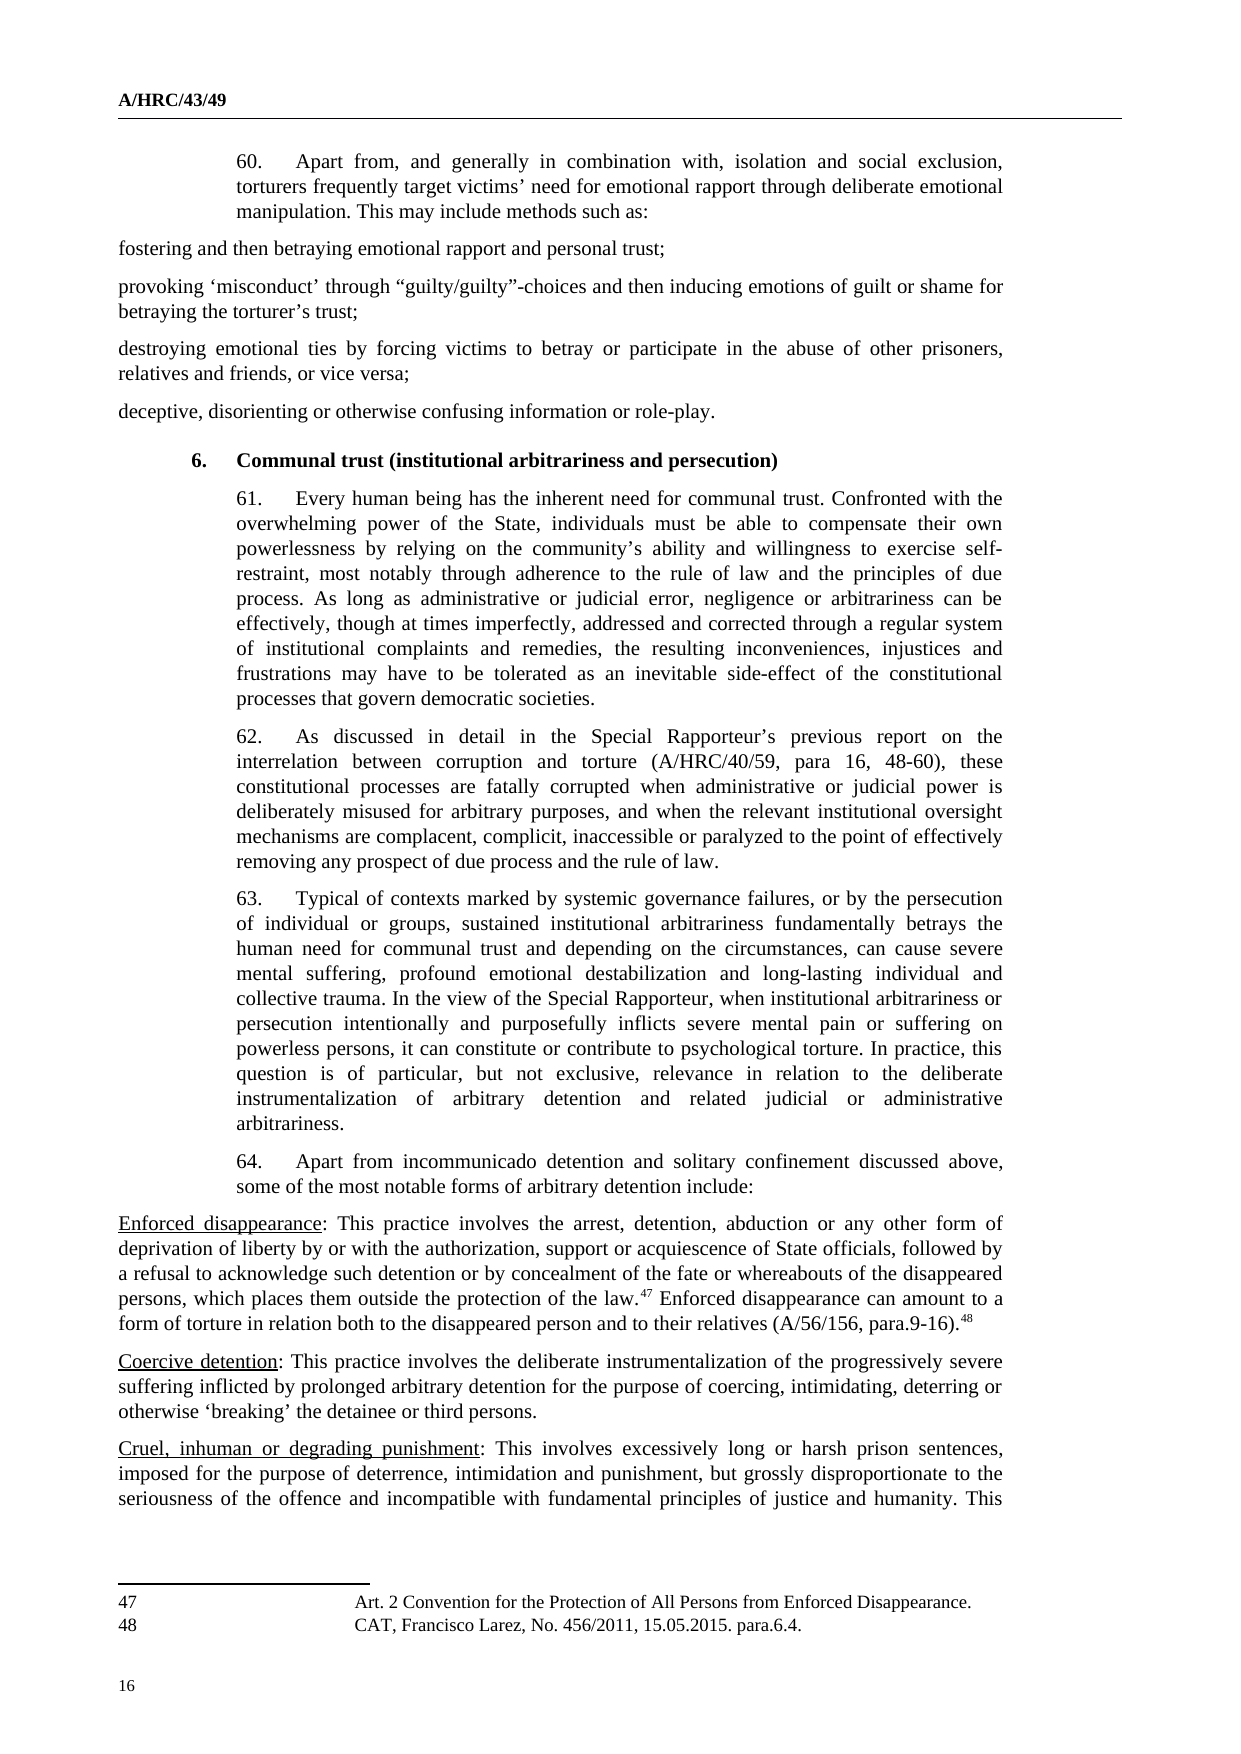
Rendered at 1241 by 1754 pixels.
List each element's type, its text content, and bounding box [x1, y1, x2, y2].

text fostering and then betraying emotional rapport and personal trust; [118, 235, 1004, 260]
text Art. 2 Convention for the Protection of All Persons from Enforced Disappearance. [118, 1590, 1004, 1613]
text destroying emotional ties by forcing victims to betray or participate in the abuse of other prisoners, relatives and friends, or vice versa; [118, 335, 1004, 385]
list Apart from incommunicado detention and solitary confinement discussed above, some of the most notable forms of arbitrary detention include: [236, 1148, 1004, 1198]
list Apart from, and generally in combination with, isolation and social exclusion, torturers frequently target victims’ need for emotional rapport through deliberate emotional manipulation. This may include methods such as: [236, 148, 1004, 223]
text Cruel, inhuman or degrading punishment: This involves excessively long or harsh prison sentences, imposed for the purpose of deterrence, intimidation and punishment, but grossly disproportionate to the seriousness of the offence and incompatible with fundamental principles of justice and humanity. This [118, 1435, 1004, 1510]
text provoking ‘misconduct’ through “guilty/guilty”-choices and then inducing emotions of guilt or shame for betraying the torturer’s trust; [118, 273, 1004, 323]
text 6. Communal trust (institutional arbitrariness and persecution) [118, 448, 1004, 473]
text CAT, Francisco Larez, No. 456/2011, 15.05.2015. para.6.4. [118, 1613, 1004, 1636]
text Enforced disappearance: This practice involves the arrest, detention, abduction or any other form of deprivation of liberty by or with the authorization, support or acquiescence of State officials, followed by a refusal to acknowledge such detention or by concealment of the fate or whereabouts of the disappeared persons, which places them outside the protection of the law. Enforced disappearance can amount to a form of torture in relation both to the disappeared person and to their relatives (A/56/156, para.9-16). [118, 1210, 1004, 1335]
text Coercive detention: This practice involves the deliberate instrumentalization of the progressively severe suffering inflicted by prolonged arbitrary detention for the purpose of coercing, intimidating, deterring or otherwise ‘breaking’ the detainee or third persons. [118, 1348, 1004, 1423]
text deceptive, disorienting or otherwise confusing information or role-play. [118, 398, 1004, 423]
list Typical of contexts marked by systemic governance failures, or by the persecution of individual or groups, sustained institutional arbitrariness fundamentally betrays the human need for communal trust and depending on the circumstances, can cause severe mental suffering, profound emotional destabilization and long-lasting individual and collective trauma. In the view of the Special Rapporteur, when institutional arbitrariness or persecution intentionally and purposefully inflicts severe mental pain or suffering on powerless persons, it can constitute or contribute to psychological torture. In practice, this question is of particular, but not exclusive, relevance in relation to the deliberate instrumentalization of arbitrary detention and related judicial or administrative arbitrariness. [236, 885, 1004, 1135]
list Every human being has the inherent need for communal trust. Confronted with the overwhelming power of the State, individuals must be able to compensate their own powerlessness by relying on the community’s ability and willingness to exercise self-restraint, most notably through adherence to the rule of law and the principles of due process. As long as administrative or judicial error, negligence or arbitrariness can be effectively, though at times imperfectly, addressed and corrected through a regular system of institutional complaints and remedies, the resulting inconveniences, injustices and frustrations may have to be tolerated as an inevitable side-effect of the constitutional processes that govern democratic societies. [236, 485, 1004, 710]
list As discussed in detail in the Special Rapporteur’s previous report on the interrelation between corruption and torture (A/HRC/40/59, para 16, 48-60), these constitutional processes are fatally corrupted when administrative or judicial power is deliberately misused for arbitrary purposes, and when the relevant institutional oversight mechanisms are complacent, complicit, inaccessible or paralyzed to the point of effectively removing any prospect of due process and the rule of law. [236, 723, 1004, 873]
